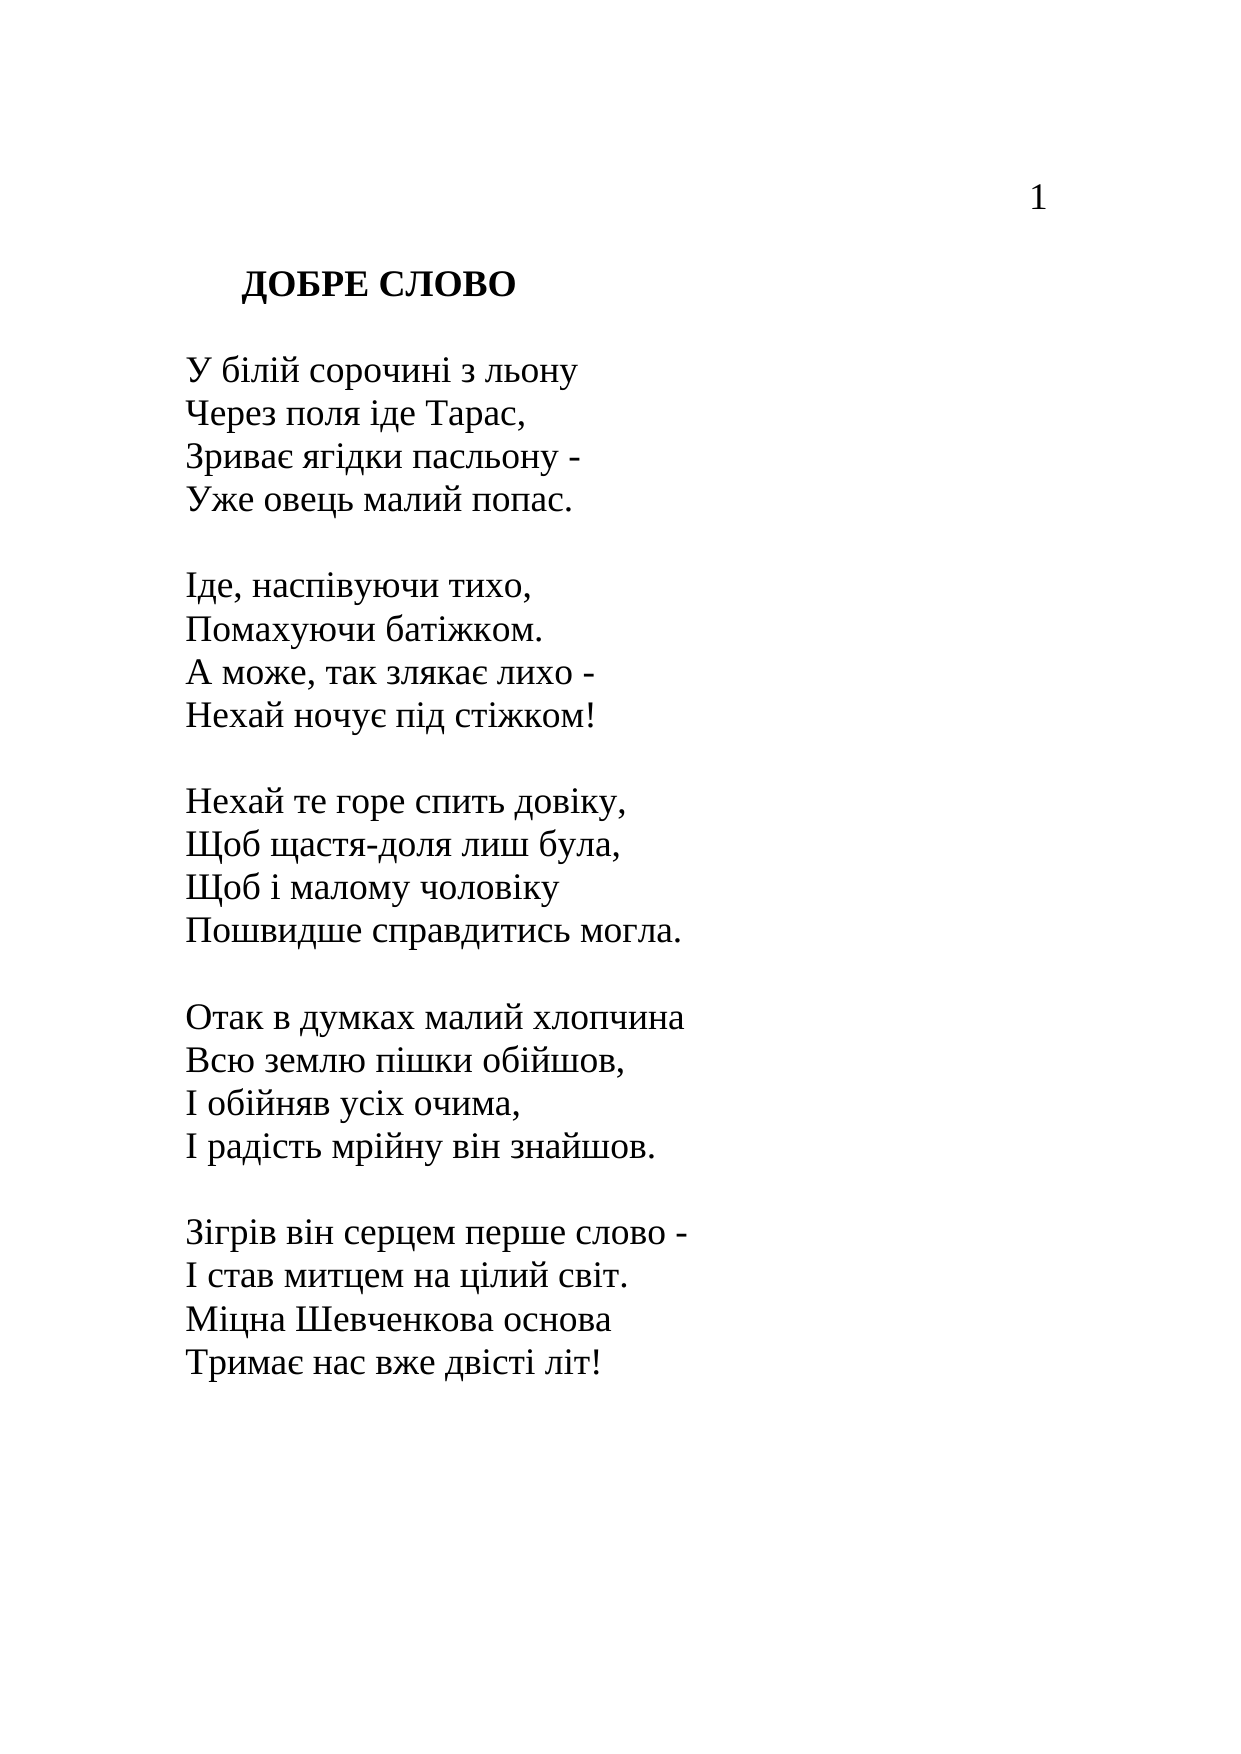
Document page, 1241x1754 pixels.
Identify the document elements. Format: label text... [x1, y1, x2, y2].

text Нехай те горе спить довіку, [148, 778, 1152, 822]
text 1 [148, 175, 1152, 218]
text Міцна Шевченкова основа [148, 1296, 1152, 1339]
text І обійняв усіх очима, [148, 1080, 1152, 1123]
text Щоб і малому чоловіку [148, 865, 1152, 908]
text А може, так злякає лихо - [148, 649, 1152, 692]
text Нехай ночує під стіжком! [148, 692, 1152, 735]
text ДОБРЕ СЛОВО [148, 261, 1152, 304]
text Всю землю пішки обійшов, [148, 1037, 1152, 1080]
text Іде, наспівуючи тихо, [148, 563, 1152, 606]
text У білій сорочині з льону [148, 347, 1152, 390]
text І радість мрійну він знайшов. [148, 1123, 1152, 1167]
text І став митцем на цілий світ. [148, 1253, 1152, 1296]
text Отак в думках малий хлопчина [148, 994, 1152, 1037]
text Щоб щастя-доля лиш була, [148, 822, 1152, 865]
text Через поля іде Тарас, [148, 390, 1152, 433]
text Тримає нас вже двісті літ! [148, 1339, 1152, 1382]
text Зігрів він серцем перше слово - [148, 1210, 1152, 1253]
text Помахуючи батіжком. [148, 606, 1152, 649]
text Уже овець малий попас. [148, 477, 1152, 520]
text Зриває ягідки пасльону - [148, 433, 1152, 477]
text Пошвидше справдитись могла. [148, 908, 1152, 951]
